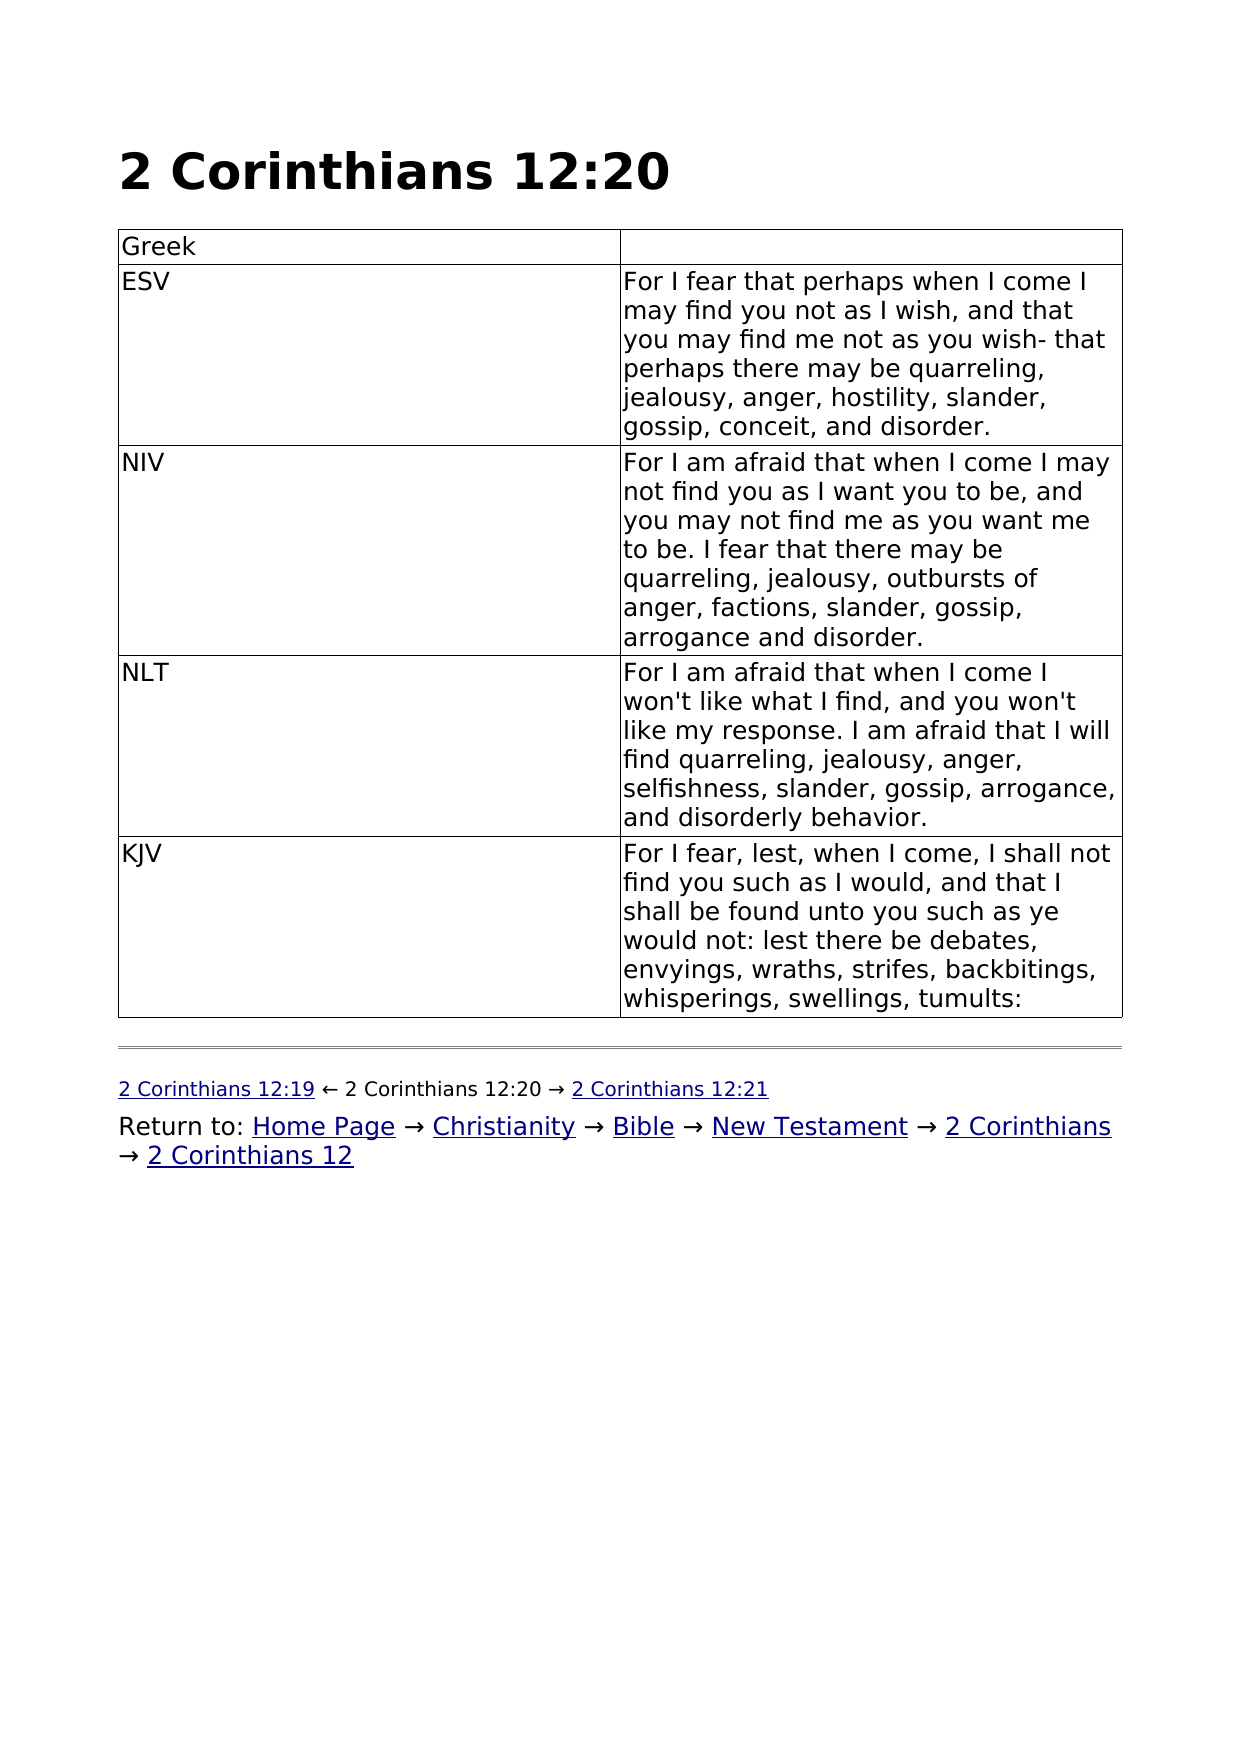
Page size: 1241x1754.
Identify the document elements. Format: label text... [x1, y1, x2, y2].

table_cell For I am afraid that when I come I won't like what I find, and you won't like my response. I am afraid that I will find quarreling, jealousy, anger, selfishness, slander, gossip, arrogance, and disorderly behavior. [621, 656, 1122, 836]
table_cell KJV [119, 837, 620, 1017]
text 2 Corinthians 12:19 ← 2 Corinthians 12:20 → 2 Corinthians 12:21 [118, 1078, 1122, 1112]
table_cell For I fear that perhaps when I come I may find you not as I wish, and that you may find me not as you wish- that perhaps there may be quarreling, jealousy, anger, hostility, slander, gossip, conceit, and disorder. [621, 265, 1122, 445]
table_cell For I fear, lest, when I come, I shall not find you such as I would, and that I shall be found unto you such as ye would not: lest there be debates, envyings, wraths, strifes, backbitings, whisperings, swellings, tumults: [621, 837, 1122, 1017]
table_cell ESV [119, 265, 620, 445]
table_cell For I am afraid that when I come I may not find you as I want you to be, and you may not find me as you want me to be. I fear that there may be quarreling, jealousy, outbursts of anger, factions, slander, gossip, arrogance and disorder. [621, 446, 1122, 655]
table_header Greek [119, 230, 620, 264]
table_cell NLT [119, 656, 620, 836]
subtitle 2 Corinthians 12:20 [118, 143, 1122, 201]
text Return to: Home Page → Christianity → Bible → New Testament → 2 Corinthians → 2 Corinthians 12 [118, 1112, 1122, 1170]
table_cell NIV [119, 446, 620, 655]
table_header [621, 230, 1122, 264]
